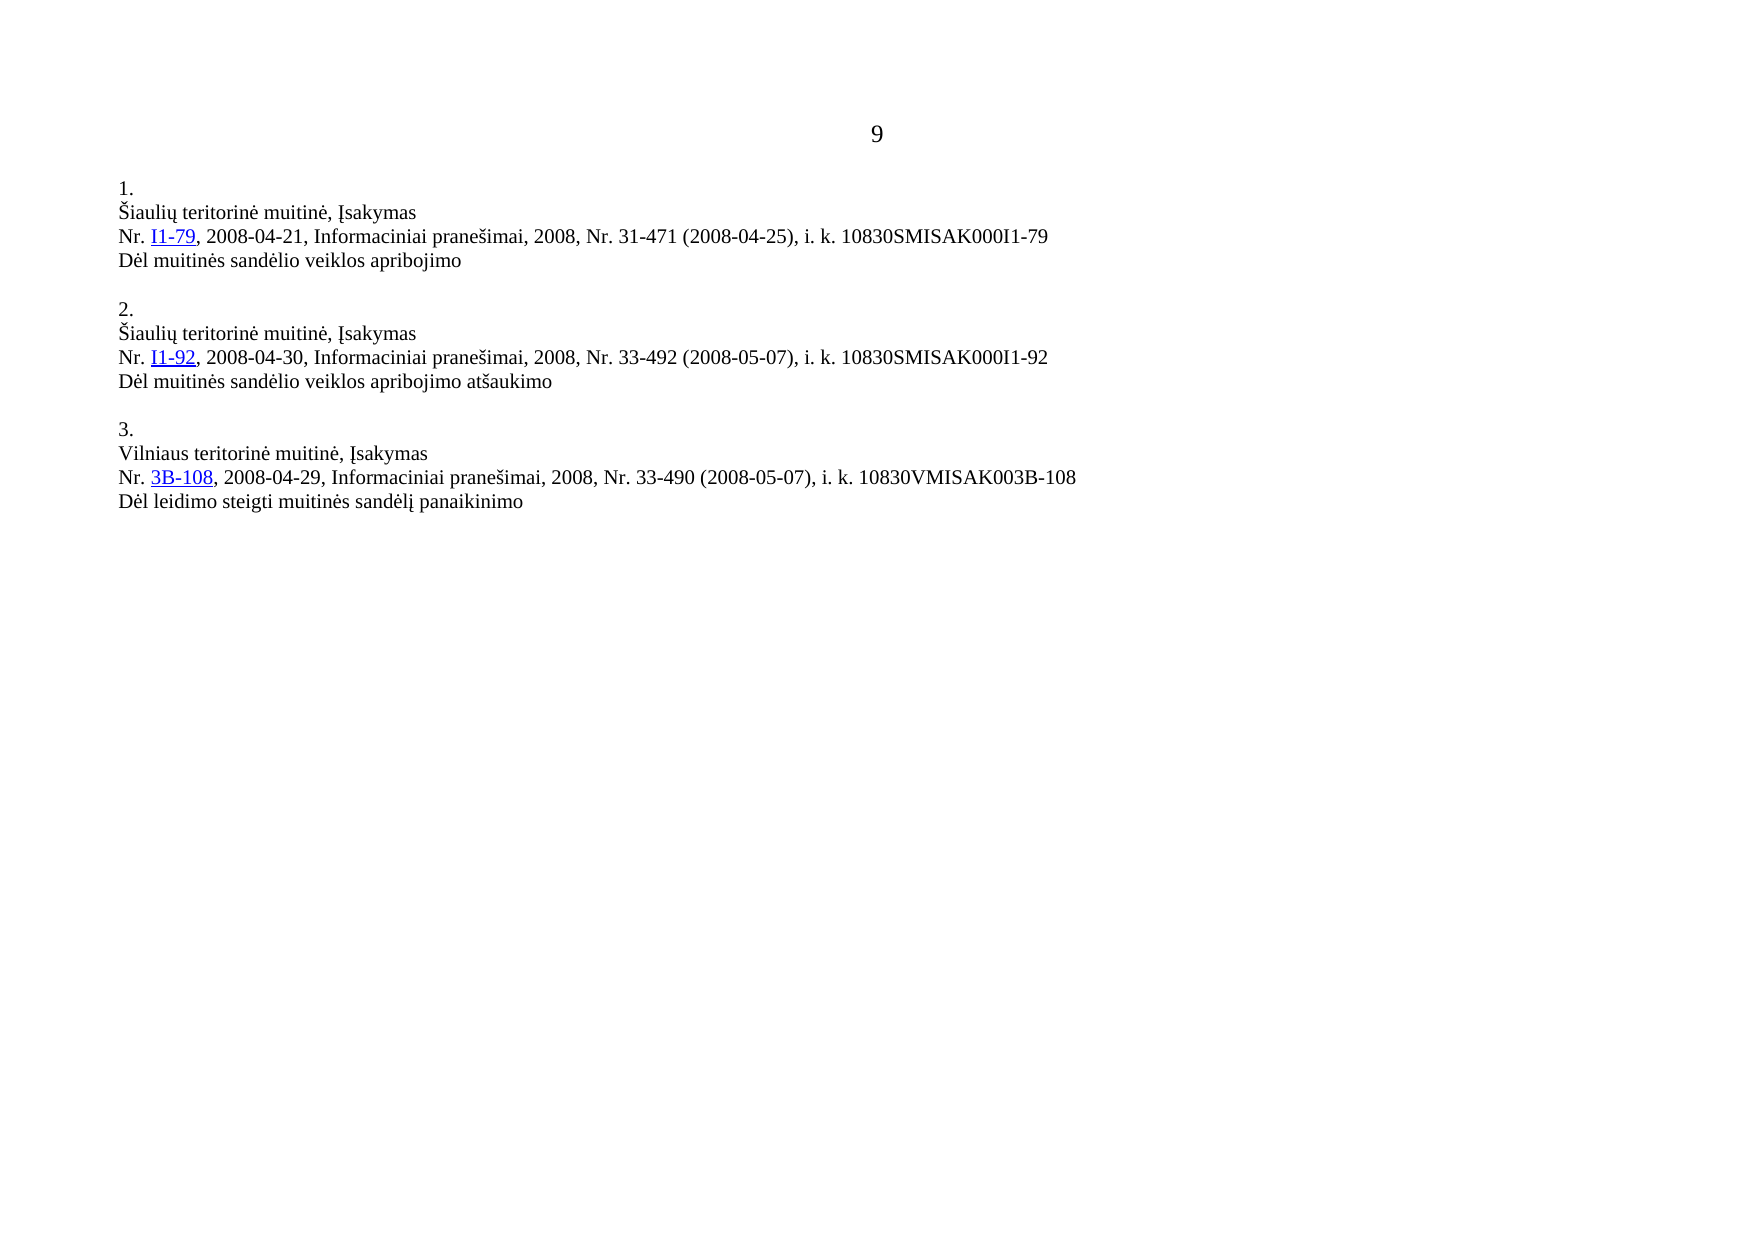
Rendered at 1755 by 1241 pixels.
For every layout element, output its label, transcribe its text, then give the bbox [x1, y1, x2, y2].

text 2. [118, 297, 1636, 321]
text Nr. I1-92, 2008-04-30, Informaciniai pranešimai, 2008, Nr. 33-492 (2008-05-07), i. k. 10830SMISAK000I1-92 [118, 345, 1636, 369]
text Nr. 3B-108, 2008-04-29, Informaciniai pranešimai, 2008, Nr. 33-490 (2008-05-07), i. k. 10830VMISAK003B-108 [118, 465, 1636, 489]
text Šiaulių teritorinė muitinė, Įsakymas [118, 321, 1636, 345]
text 1. [118, 176, 1636, 200]
text Vilniaus teritorinė muitinė, Įsakymas [118, 441, 1636, 465]
text Dėl muitinės sandėlio veiklos apribojimo atšaukimo [118, 369, 1636, 393]
text 3. [118, 417, 1636, 441]
text Šiaulių teritorinė muitinė, Įsakymas [118, 200, 1636, 224]
text Dėl muitinės sandėlio veiklos apribojimo [118, 248, 1636, 272]
text Dėl leidimo steigti muitinės sandėlį panaikinimo [118, 489, 1636, 513]
text Nr. I1-79, 2008-04-21, Informaciniai pranešimai, 2008, Nr. 31-471 (2008-04-25), i. k. 10830SMISAK000I1-79 [118, 224, 1636, 248]
